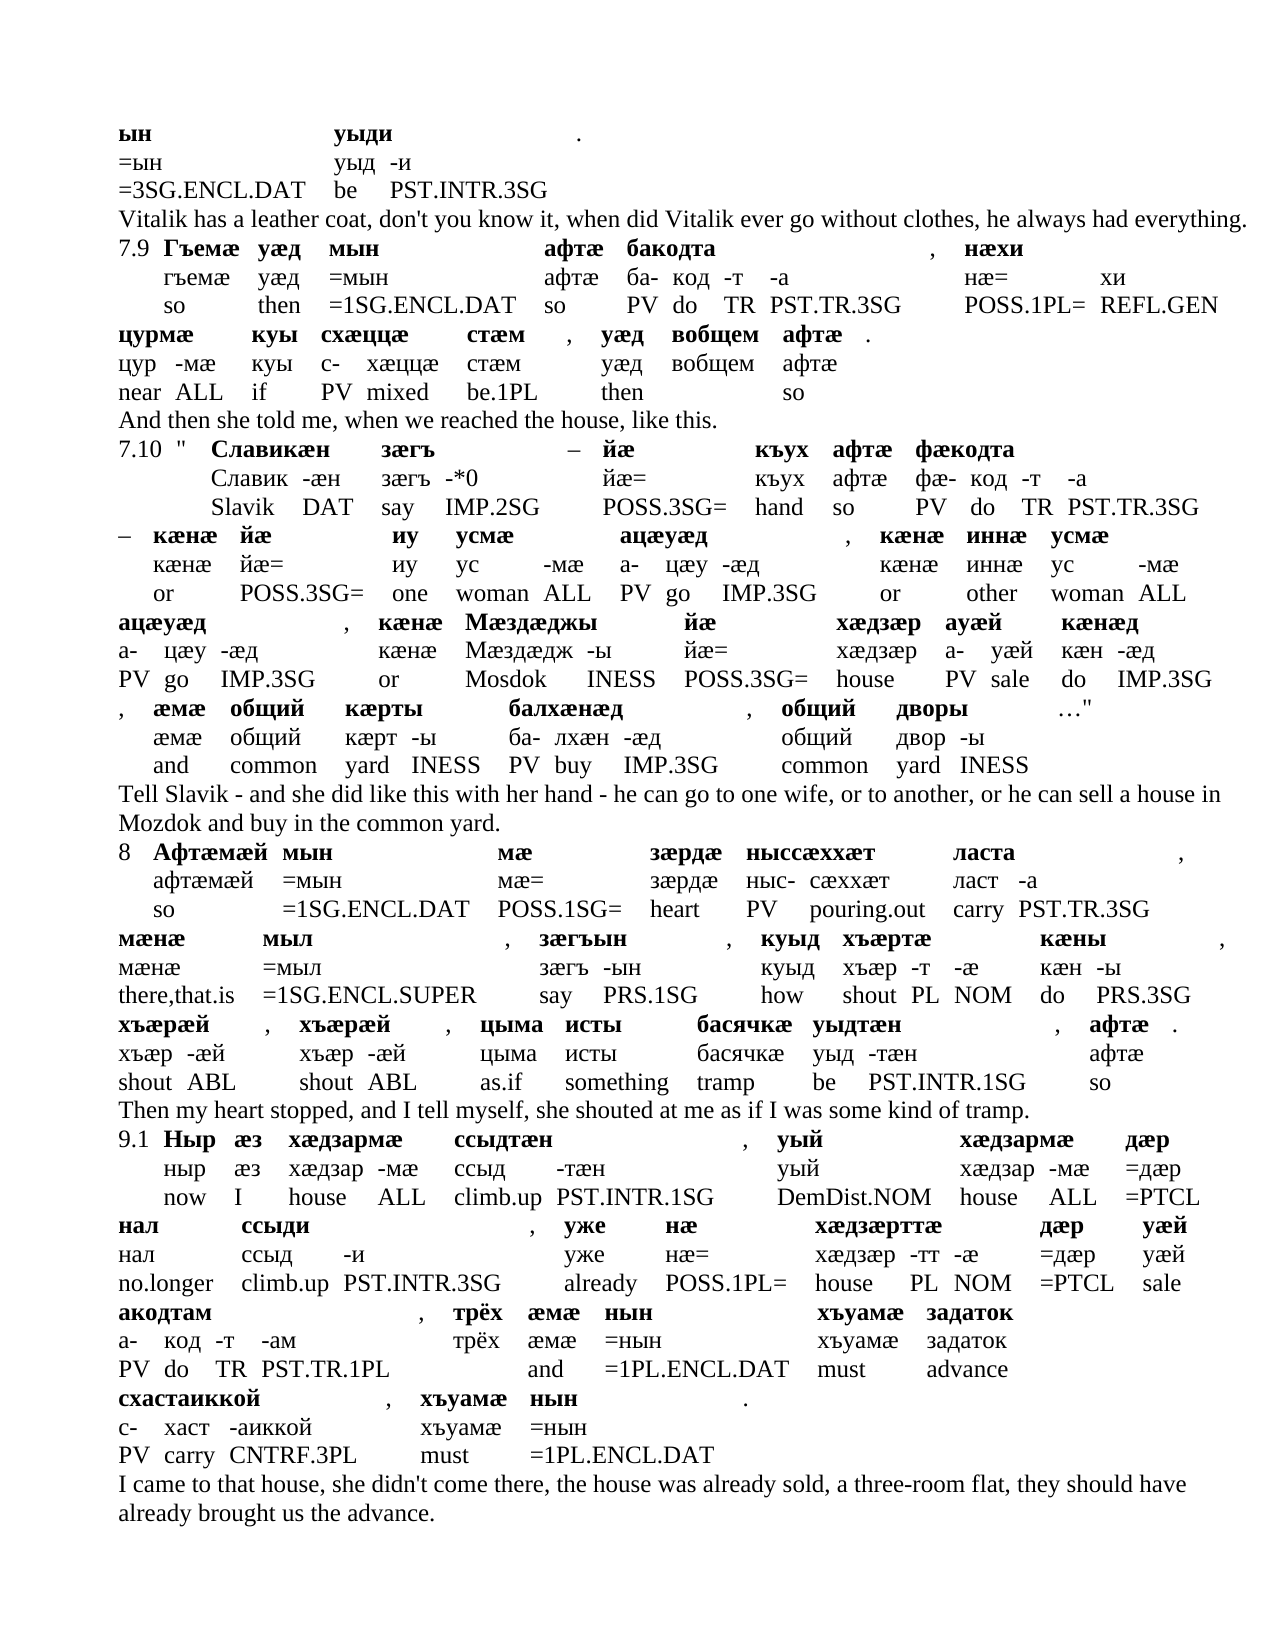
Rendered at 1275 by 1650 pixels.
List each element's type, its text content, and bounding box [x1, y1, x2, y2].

text so [1089, 1067, 1144, 1096]
text задаток [926, 1326, 1008, 1354]
text IMP.3SG [1117, 664, 1212, 693]
text а- [118, 1326, 150, 1354]
text общий [230, 693, 331, 722]
text heart [650, 894, 718, 923]
text =1SG.ENCL.SUPER [262, 981, 477, 1009]
text дæр [1125, 1124, 1214, 1153]
text нæ= [964, 262, 1086, 291]
text Славикæн [211, 434, 367, 463]
text ацæуæд [118, 607, 329, 636]
text бакодта [626, 233, 916, 262]
text кæны [1040, 923, 1205, 952]
text or [153, 578, 212, 607]
text PST.TR.3SG [1018, 894, 1150, 923]
text йæ [684, 607, 822, 636]
text иу [392, 521, 442, 549]
text , [1178, 837, 1199, 866]
text зæрдæ [650, 837, 732, 866]
text уый [777, 1153, 932, 1182]
text двор [896, 722, 946, 751]
text а- [945, 636, 977, 664]
text Tell Slavik - and she did like this with her hand - he can go to one wife, or to another, or he can sell a house in Mozdok and buy in the common yard. [118, 779, 1249, 837]
text схæццæ [321, 319, 453, 348]
text а- [619, 549, 652, 578]
text -мæ [377, 1153, 426, 1182]
text трёх [453, 1326, 500, 1354]
text кæнæ [879, 549, 938, 578]
text must [420, 1441, 502, 1469]
text йæ= [602, 463, 727, 492]
text кæнæ [879, 521, 952, 549]
text DAT [302, 492, 353, 521]
text ALL [543, 578, 592, 607]
text =дæр [1039, 1239, 1115, 1268]
text , [845, 521, 866, 549]
text цæу [164, 636, 207, 664]
text вобщем [671, 319, 769, 348]
text дæр [1039, 1211, 1129, 1239]
text PV [118, 1354, 150, 1383]
text sale [991, 664, 1033, 693]
text код [672, 262, 710, 291]
text DemDist.NOM [777, 1182, 932, 1211]
text уыди [333, 118, 562, 147]
text гъемæ [163, 262, 230, 291]
text -тæн [556, 1153, 714, 1182]
text кæн [1061, 636, 1103, 664]
text трёх [453, 1297, 514, 1326]
text mixed [366, 377, 439, 406]
text woman [456, 578, 529, 607]
text PV [945, 664, 977, 693]
text PV [118, 664, 150, 693]
text do [970, 492, 1008, 521]
text be [812, 1067, 854, 1096]
text POSS.1PL= [665, 1268, 787, 1297]
text уæй [1142, 1211, 1199, 1239]
text общий [230, 722, 317, 751]
text хаст [164, 1412, 215, 1441]
text кæнæ [153, 549, 212, 578]
text NOM [953, 1268, 1012, 1297]
text I [234, 1182, 261, 1211]
text POSS.3SG= [602, 492, 727, 521]
text ABL [187, 1067, 237, 1096]
text ссыдтæн [454, 1124, 728, 1153]
text NOM [954, 981, 1012, 1009]
text PV [619, 578, 652, 607]
text къух [755, 463, 805, 492]
text , [726, 923, 747, 952]
text =1SG.ENCL.DAT [328, 291, 516, 319]
text ALL [1049, 1182, 1097, 1211]
text Slavik [211, 492, 288, 521]
text then [258, 291, 301, 319]
text =1PL.ENCL.DAT [529, 1441, 714, 1469]
text -т [215, 1326, 247, 1354]
text say [539, 981, 589, 1009]
text then [601, 377, 644, 406]
text уæй [991, 636, 1033, 664]
text уæй [1142, 1239, 1185, 1268]
text -æ [954, 952, 1012, 981]
text PV [746, 894, 796, 923]
text ныс- [746, 866, 796, 894]
text уыдтæн [812, 1009, 1041, 1038]
text , [529, 1211, 550, 1239]
text дворы [896, 693, 1043, 722]
text -ы [1096, 952, 1191, 981]
text =1PL.ENCL.DAT [604, 1354, 789, 1383]
text -т [911, 952, 940, 981]
text I came to that house, she didn't come there, the house was already sold, a three-room flat, they should have already brought us the advance. [118, 1469, 1249, 1527]
text -т [1021, 463, 1053, 492]
text buy [554, 751, 609, 779]
text house [288, 1182, 364, 1211]
text PST.INTR.1SG [868, 1067, 1027, 1096]
text мыл [262, 923, 491, 952]
text иу [392, 549, 428, 578]
text -мæ [1049, 1153, 1097, 1182]
text so [832, 492, 887, 521]
text =PTCL [1039, 1268, 1115, 1297]
text Гъемæ [163, 233, 244, 262]
text афтæ [782, 348, 837, 377]
text зæгъын [539, 923, 712, 952]
text PRS.1SG [603, 981, 698, 1009]
text shout [299, 1067, 354, 1096]
text be.1PL [467, 377, 538, 406]
text …" [1057, 693, 1092, 722]
text already [564, 1268, 638, 1297]
text so [544, 291, 599, 319]
text POSS.3SG= [684, 664, 808, 693]
text shout [842, 981, 897, 1009]
text INESS [587, 664, 656, 693]
text ALL [377, 1182, 426, 1211]
text PV [915, 492, 956, 521]
text акодтам [118, 1297, 404, 1326]
text Then my heart stopped, and I tell myself, she shouted at me as if I was some kind of tramp. [118, 1096, 1249, 1124]
text ус [1051, 549, 1124, 578]
text куы [251, 348, 293, 377]
text ныссæххæт [746, 837, 939, 866]
text PST.TR.3SG [1067, 492, 1199, 521]
text кæнæд [1061, 607, 1226, 636]
text нын [604, 1297, 803, 1326]
text -æд [623, 722, 718, 751]
text , [118, 693, 139, 722]
text -æ [953, 1239, 1012, 1268]
text do [1040, 981, 1082, 1009]
text къух [755, 434, 819, 463]
text Мæздæдж [465, 636, 573, 664]
text something [565, 1067, 669, 1096]
text нал [118, 1211, 227, 1239]
text хъæр [118, 1038, 173, 1067]
text , [385, 1383, 406, 1412]
text , [742, 1124, 763, 1153]
text уыд [812, 1038, 854, 1067]
text Ныр [163, 1124, 220, 1153]
text INESS [411, 751, 481, 779]
text do [164, 1354, 201, 1383]
text кæрт [345, 722, 397, 751]
text æмæ [153, 693, 216, 722]
text æз [234, 1153, 261, 1182]
text нæ= [665, 1239, 787, 1268]
text задаток [926, 1297, 1022, 1326]
text æмæ [527, 1297, 591, 1326]
text йæ [602, 434, 741, 463]
text there,that.is [118, 981, 235, 1009]
text басячкæ [697, 1009, 798, 1038]
text уже [564, 1211, 651, 1239]
text , [445, 1009, 466, 1038]
text POSS.1SG= [497, 894, 622, 923]
text as.if [480, 1067, 537, 1096]
text be [333, 176, 376, 204]
text =мыл [262, 952, 477, 981]
text =нын [529, 1412, 714, 1441]
text other [966, 578, 1023, 607]
text and [527, 1354, 577, 1383]
text , [746, 693, 767, 722]
text PST.INTR.3SG [389, 176, 548, 204]
text мæнæ [118, 952, 235, 981]
text хъæрæй [118, 1009, 251, 1038]
text , [343, 607, 364, 636]
text or [879, 578, 938, 607]
text . [1172, 1009, 1193, 1038]
text уæд [601, 348, 644, 377]
text carry [953, 894, 1004, 923]
text -а [1067, 463, 1199, 492]
text уыд [333, 147, 376, 176]
text ба- [626, 262, 659, 291]
text уый [777, 1124, 946, 1153]
text PL [909, 1268, 940, 1297]
text вобщем [671, 348, 755, 377]
text CNTRF.3PL [229, 1441, 358, 1469]
text стæм [467, 319, 552, 348]
text усмæ [456, 521, 606, 549]
text с- [321, 348, 353, 377]
text сæххæт [809, 866, 925, 894]
text PST.INTR.3SG [343, 1268, 502, 1297]
text -а [1018, 866, 1150, 894]
text афтæ [832, 434, 901, 463]
text =мын [282, 866, 470, 894]
text куыд [761, 923, 829, 952]
text TR [1021, 492, 1053, 521]
text 7.10 [118, 434, 162, 463]
text цыма [480, 1009, 551, 1038]
text афтæ [544, 262, 599, 291]
text , [1054, 1009, 1075, 1038]
text зæгъ [381, 434, 554, 463]
text house [836, 664, 917, 693]
text æз [234, 1124, 274, 1153]
text а- [118, 636, 150, 664]
text PST.TR.1PL [261, 1354, 390, 1383]
text Афтæмæй [153, 837, 268, 866]
text hand [755, 492, 805, 521]
text хæдзар [288, 1153, 364, 1182]
text , [929, 233, 950, 262]
text TR [215, 1354, 247, 1383]
text хъæрæй [299, 1009, 431, 1038]
text фæ- [915, 463, 956, 492]
text код [970, 463, 1008, 492]
text -æд [1117, 636, 1212, 664]
text -ы [411, 722, 481, 751]
text хæдзæр [815, 1239, 896, 1268]
text Славик [211, 463, 288, 492]
text ABL [367, 1067, 418, 1096]
text do [1061, 664, 1103, 693]
text say [381, 492, 431, 521]
text ALL [1138, 578, 1187, 607]
text мын [328, 233, 530, 262]
text хъуамæ [420, 1412, 502, 1441]
text =нын [604, 1326, 789, 1354]
text Mosdok [465, 664, 573, 693]
text уæд [258, 262, 301, 291]
text схастаиккой [118, 1383, 372, 1412]
text общий [781, 722, 868, 751]
text уже [564, 1239, 638, 1268]
text хæдзармæ [288, 1124, 440, 1153]
text =1SG.ENCL.DAT [282, 894, 470, 923]
text кæнæ [378, 607, 451, 636]
text -мæ [1138, 549, 1187, 578]
text ласт [953, 866, 1004, 894]
text PV [118, 1441, 150, 1469]
text мын [282, 837, 484, 866]
text -мæ [543, 549, 592, 578]
text do [672, 291, 710, 319]
text уæд [258, 233, 315, 262]
text -æн [302, 463, 353, 492]
text 9.1 [118, 1124, 149, 1153]
text IMP.3SG [722, 578, 817, 607]
text -т [724, 262, 756, 291]
text йæ= [684, 636, 808, 664]
text ссыд [454, 1153, 542, 1182]
text -тæн [868, 1038, 1027, 1067]
text tramp [697, 1067, 784, 1096]
text =ын [118, 147, 306, 176]
text йæ= [239, 549, 364, 578]
text хъæртæ [842, 923, 1026, 952]
text ссыд [241, 1239, 329, 1268]
text " [176, 434, 197, 463]
text цур [118, 348, 161, 377]
text ссыди [241, 1211, 515, 1239]
text с- [118, 1412, 150, 1441]
text PST.TR.3SG [769, 291, 902, 319]
text хæдзармæ [959, 1124, 1111, 1153]
text common [230, 751, 317, 779]
text хæццæ [366, 348, 439, 377]
text INESS [959, 751, 1029, 779]
text фæкодта [915, 434, 1213, 463]
text , [566, 319, 587, 348]
text кæн [1040, 952, 1082, 981]
text . [742, 1383, 763, 1412]
text PV [508, 751, 541, 779]
text йæ [239, 521, 378, 549]
text REFL.GEN [1100, 291, 1218, 319]
text ауæй [945, 607, 1047, 636]
text -ын [603, 952, 698, 981]
text кæнæ [153, 521, 226, 549]
text , [1219, 923, 1240, 952]
text -ы [959, 722, 1029, 751]
text зæгъ [381, 463, 431, 492]
text -*0 [445, 463, 540, 492]
text иннæ [966, 521, 1037, 549]
text , [264, 1009, 285, 1038]
text -мæ [175, 348, 224, 377]
text лхæн [554, 722, 609, 751]
text мæ [497, 837, 636, 866]
text куы [251, 319, 307, 348]
text ALL [175, 377, 224, 406]
text хъуамæ [817, 1326, 899, 1354]
text -и [389, 147, 548, 176]
text ын [118, 118, 320, 147]
text хи [1100, 262, 1218, 291]
text IMP.3SG [220, 664, 316, 693]
text PV [321, 377, 353, 406]
text now [163, 1182, 206, 1211]
text 7.9 [118, 233, 149, 262]
text ба- [508, 722, 541, 751]
text басячкæ [697, 1038, 784, 1067]
text уæд [601, 319, 658, 348]
text advance [926, 1354, 1008, 1383]
text =дæр [1125, 1153, 1200, 1182]
text афтæ [782, 319, 851, 348]
text цыма [480, 1038, 537, 1067]
text =PTCL [1125, 1182, 1200, 1211]
text shout [118, 1067, 173, 1096]
text балхæнæд [508, 693, 732, 722]
text кæрты [345, 693, 494, 722]
text хæдзар [959, 1153, 1035, 1182]
text иннæ [966, 549, 1023, 578]
text go [164, 664, 207, 693]
text афтæ [1089, 1009, 1158, 1038]
text woman [1051, 578, 1124, 607]
text , [418, 1297, 439, 1326]
text and [153, 751, 202, 779]
text TR [724, 291, 756, 319]
text хъуамæ [817, 1297, 913, 1326]
text go [665, 578, 708, 607]
text =3SG.ENCL.DAT [118, 176, 306, 204]
text хъæр [842, 952, 897, 981]
text =мын [328, 262, 516, 291]
text -аиккой [229, 1412, 358, 1441]
text цурмæ [118, 319, 238, 348]
text ныр [163, 1153, 206, 1182]
text 8 [118, 837, 139, 866]
text And then she told me, when we reached the house, like this. [118, 406, 1249, 434]
text house [959, 1182, 1035, 1211]
text carry [164, 1441, 215, 1469]
text афтæмæй [153, 866, 254, 894]
text ацæуæд [619, 521, 831, 549]
text -тт [909, 1239, 940, 1268]
text how [761, 981, 815, 1009]
text хъуамæ [420, 1383, 516, 1412]
text yard [896, 751, 946, 779]
text общий [781, 693, 882, 722]
text PRS.3SG [1096, 981, 1191, 1009]
text исты [565, 1038, 669, 1067]
text мæ= [497, 866, 622, 894]
text climb.up [241, 1268, 329, 1297]
text Мæздæджы [465, 607, 670, 636]
text афтæ [832, 463, 887, 492]
text one [392, 578, 428, 607]
text common [781, 751, 868, 779]
text хъæр [299, 1038, 354, 1067]
text POSS.3SG= [239, 578, 364, 607]
text . [576, 118, 597, 147]
text афтæ [1089, 1038, 1144, 1067]
text -æй [367, 1038, 418, 1067]
text -а [769, 262, 902, 291]
text Vitalik has a leather coat, don't you know it, when did Vitalik ever go without clothes, he always had everything. [118, 204, 1249, 233]
text нæ [665, 1211, 801, 1239]
text -и [343, 1239, 502, 1268]
text – [118, 521, 139, 549]
text ус [456, 549, 529, 578]
text near [118, 377, 161, 406]
text зæгъ [539, 952, 589, 981]
text цæу [665, 549, 708, 578]
text нал [118, 1239, 213, 1268]
text , [504, 923, 525, 952]
text PST.INTR.1SG [556, 1182, 714, 1211]
text æмæ [527, 1326, 577, 1354]
text IMP.3SG [623, 751, 718, 779]
text POSS.1PL= [964, 291, 1086, 319]
text стæм [467, 348, 538, 377]
text IMP.2SG [445, 492, 540, 521]
text so [163, 291, 230, 319]
text -ы [587, 636, 656, 664]
text . [865, 319, 886, 348]
text хæдзæр [836, 607, 931, 636]
text PV [626, 291, 659, 319]
text so [782, 377, 837, 406]
text -æд [722, 549, 817, 578]
text no.longer [118, 1268, 213, 1297]
text must [817, 1354, 899, 1383]
text мæнæ [118, 923, 249, 952]
text нын [529, 1383, 728, 1412]
text афтæ [544, 233, 613, 262]
text усмæ [1051, 521, 1201, 549]
text – [568, 434, 589, 463]
text -æй [187, 1038, 237, 1067]
text if [251, 377, 293, 406]
text -ам [261, 1326, 390, 1354]
text sale [1142, 1268, 1185, 1297]
text yard [345, 751, 397, 779]
text кæнæ [378, 636, 437, 664]
text код [164, 1326, 201, 1354]
text PL [911, 981, 940, 1009]
text climb.up [454, 1182, 542, 1211]
text or [378, 664, 437, 693]
text pouring.out [809, 894, 925, 923]
text -æд [220, 636, 316, 664]
text ласта [953, 837, 1164, 866]
text хæдзæр [836, 636, 917, 664]
text куыд [761, 952, 815, 981]
text house [815, 1268, 896, 1297]
text нæхи [964, 233, 1232, 262]
text зæрдæ [650, 866, 718, 894]
text so [153, 894, 254, 923]
text хæдзæрттæ [815, 1211, 1026, 1239]
text исты [565, 1009, 683, 1038]
text æмæ [153, 722, 202, 751]
